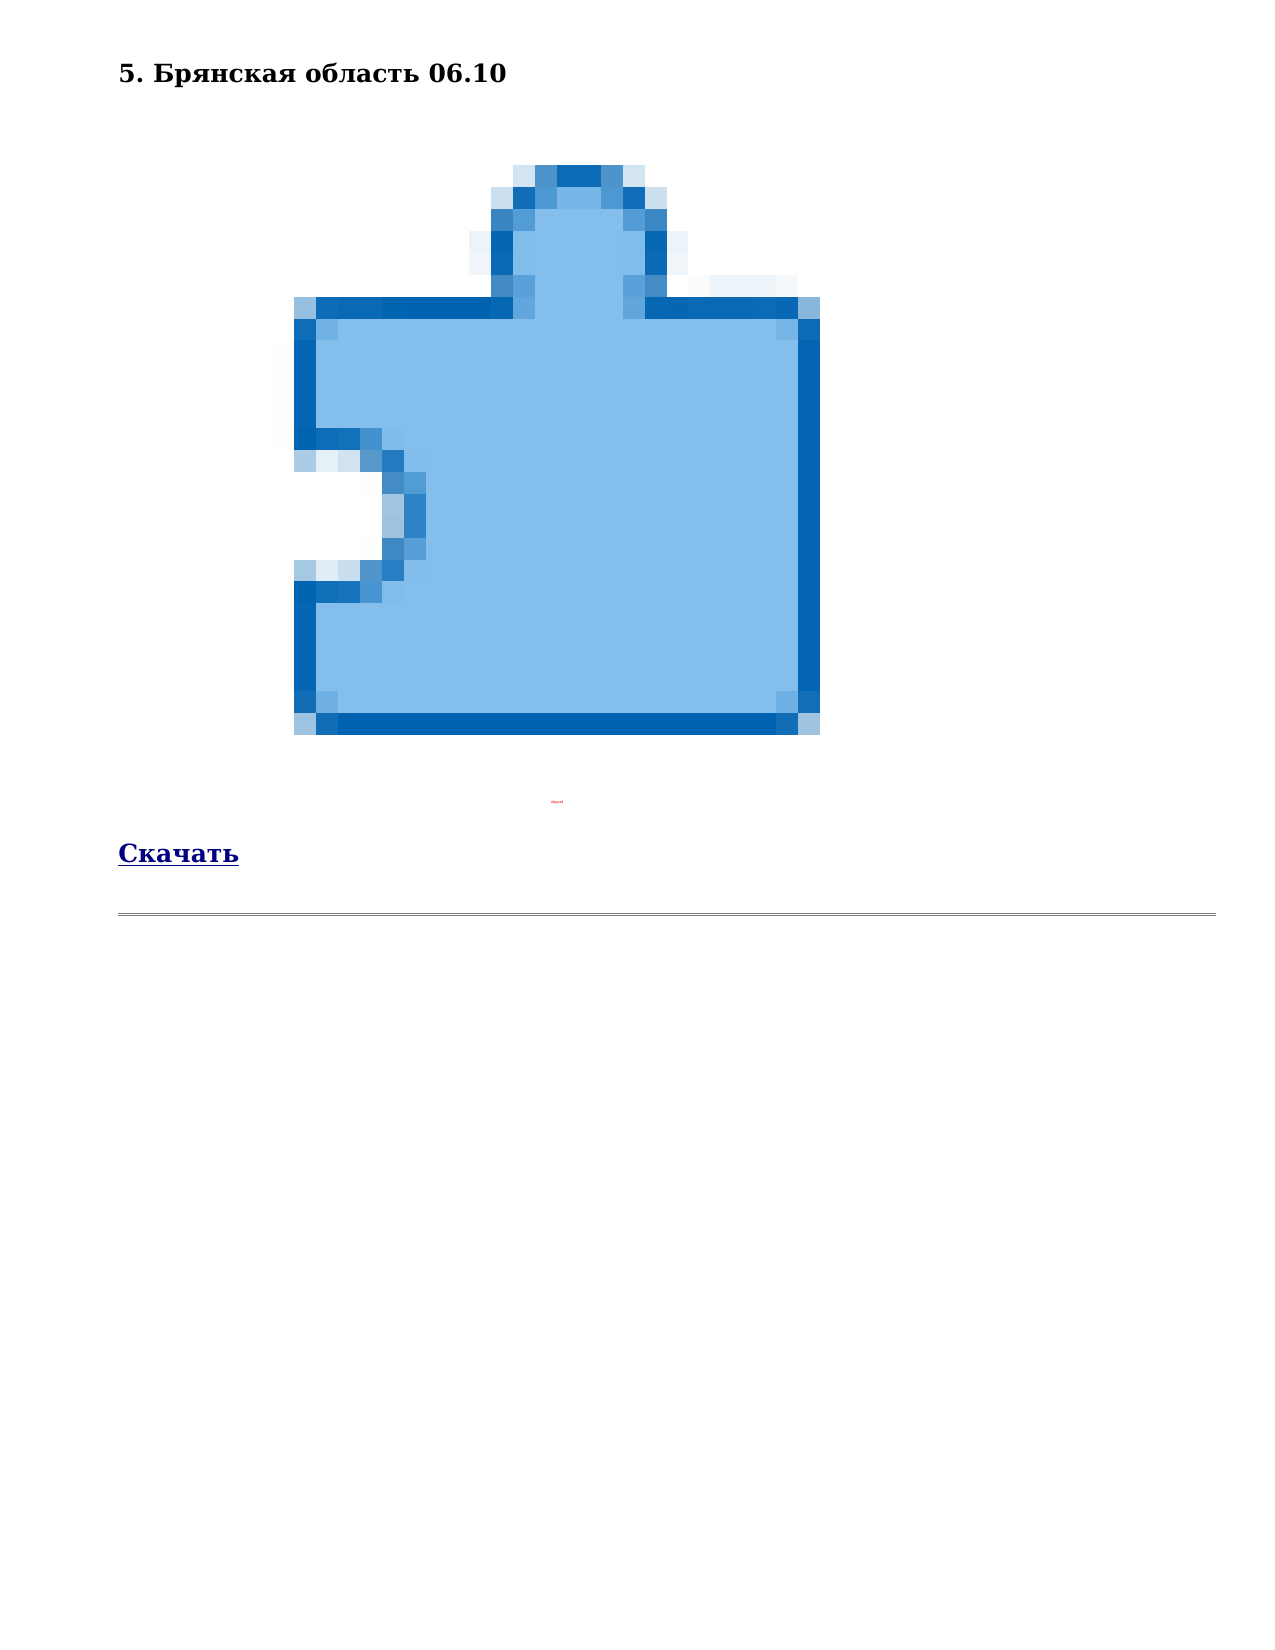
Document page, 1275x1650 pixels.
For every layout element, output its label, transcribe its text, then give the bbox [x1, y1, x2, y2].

text Скачать [118, 839, 1216, 869]
subtitle 5. Брянская область 06.10 [118, 59, 1216, 88]
